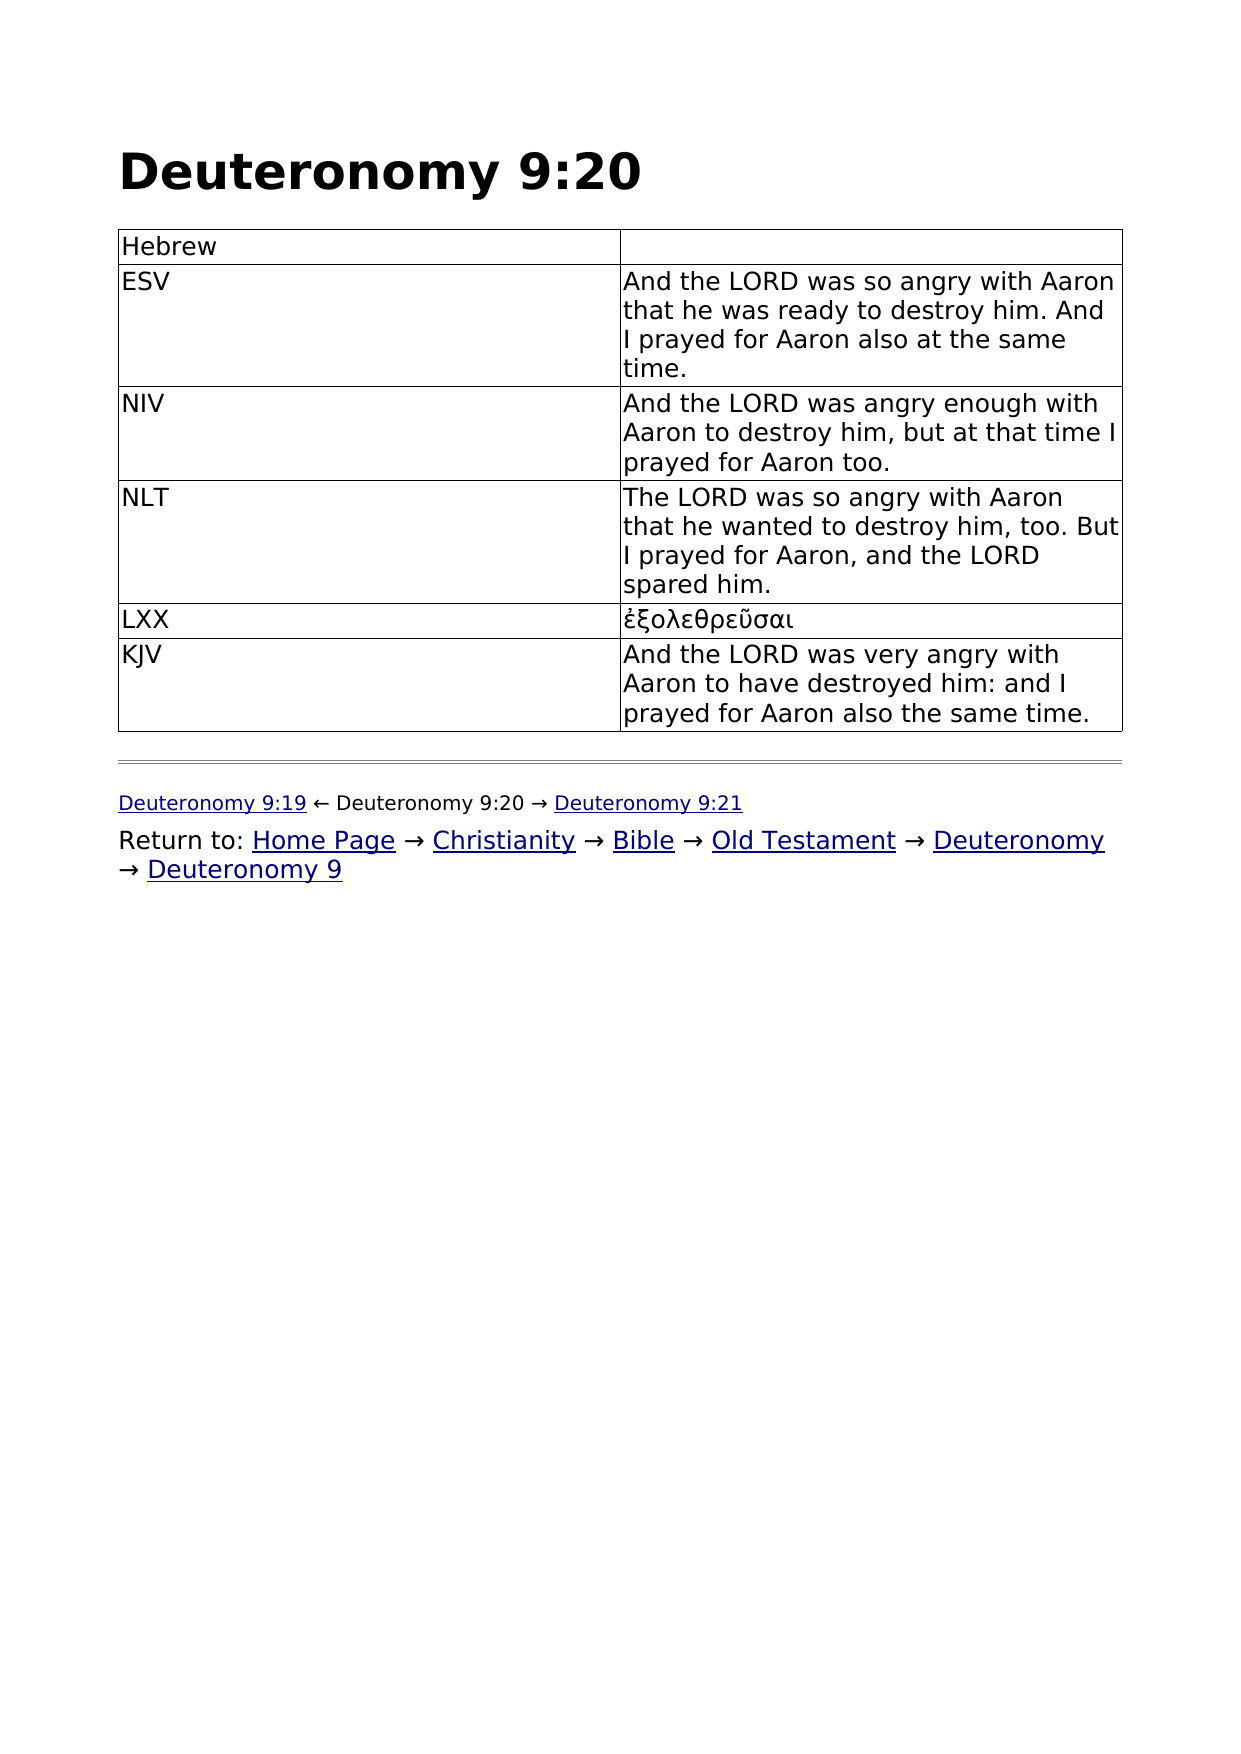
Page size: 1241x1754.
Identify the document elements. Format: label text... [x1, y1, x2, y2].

subtitle Deuteronomy 9:20 [118, 143, 1122, 201]
text Return to: Home Page → Christianity → Bible → Old Testament → Deuteronomy → Deuteronomy 9 [118, 826, 1122, 884]
table_header [621, 230, 1122, 264]
table_cell And the LORD was angry enough with Aaron to destroy him, but at that time I prayed for Aaron too. [621, 387, 1122, 480]
table_cell And the LORD was so angry with Aaron that he was ready to destroy him. And I prayed for Aaron also at the same time. [621, 265, 1122, 386]
table_header Hebrew [119, 230, 620, 264]
table_cell KJV [119, 639, 620, 731]
table_cell ἐξολεθρεῦσαι [621, 604, 1122, 637]
table_cell NLT [119, 481, 620, 602]
table_cell The LORD was so angry with Aaron that he wanted to destroy him, too. But I prayed for Aaron, and the LORD spared him. [621, 481, 1122, 602]
table_cell NIV [119, 387, 620, 480]
table_cell ESV [119, 265, 620, 386]
table_cell And the LORD was very angry with Aaron to have destroyed him: and I prayed for Aaron also the same time. [621, 639, 1122, 731]
table_cell LXX [119, 604, 620, 637]
text Deuteronomy 9:19 ← Deuteronomy 9:20 → Deuteronomy 9:21 [118, 792, 1122, 826]
